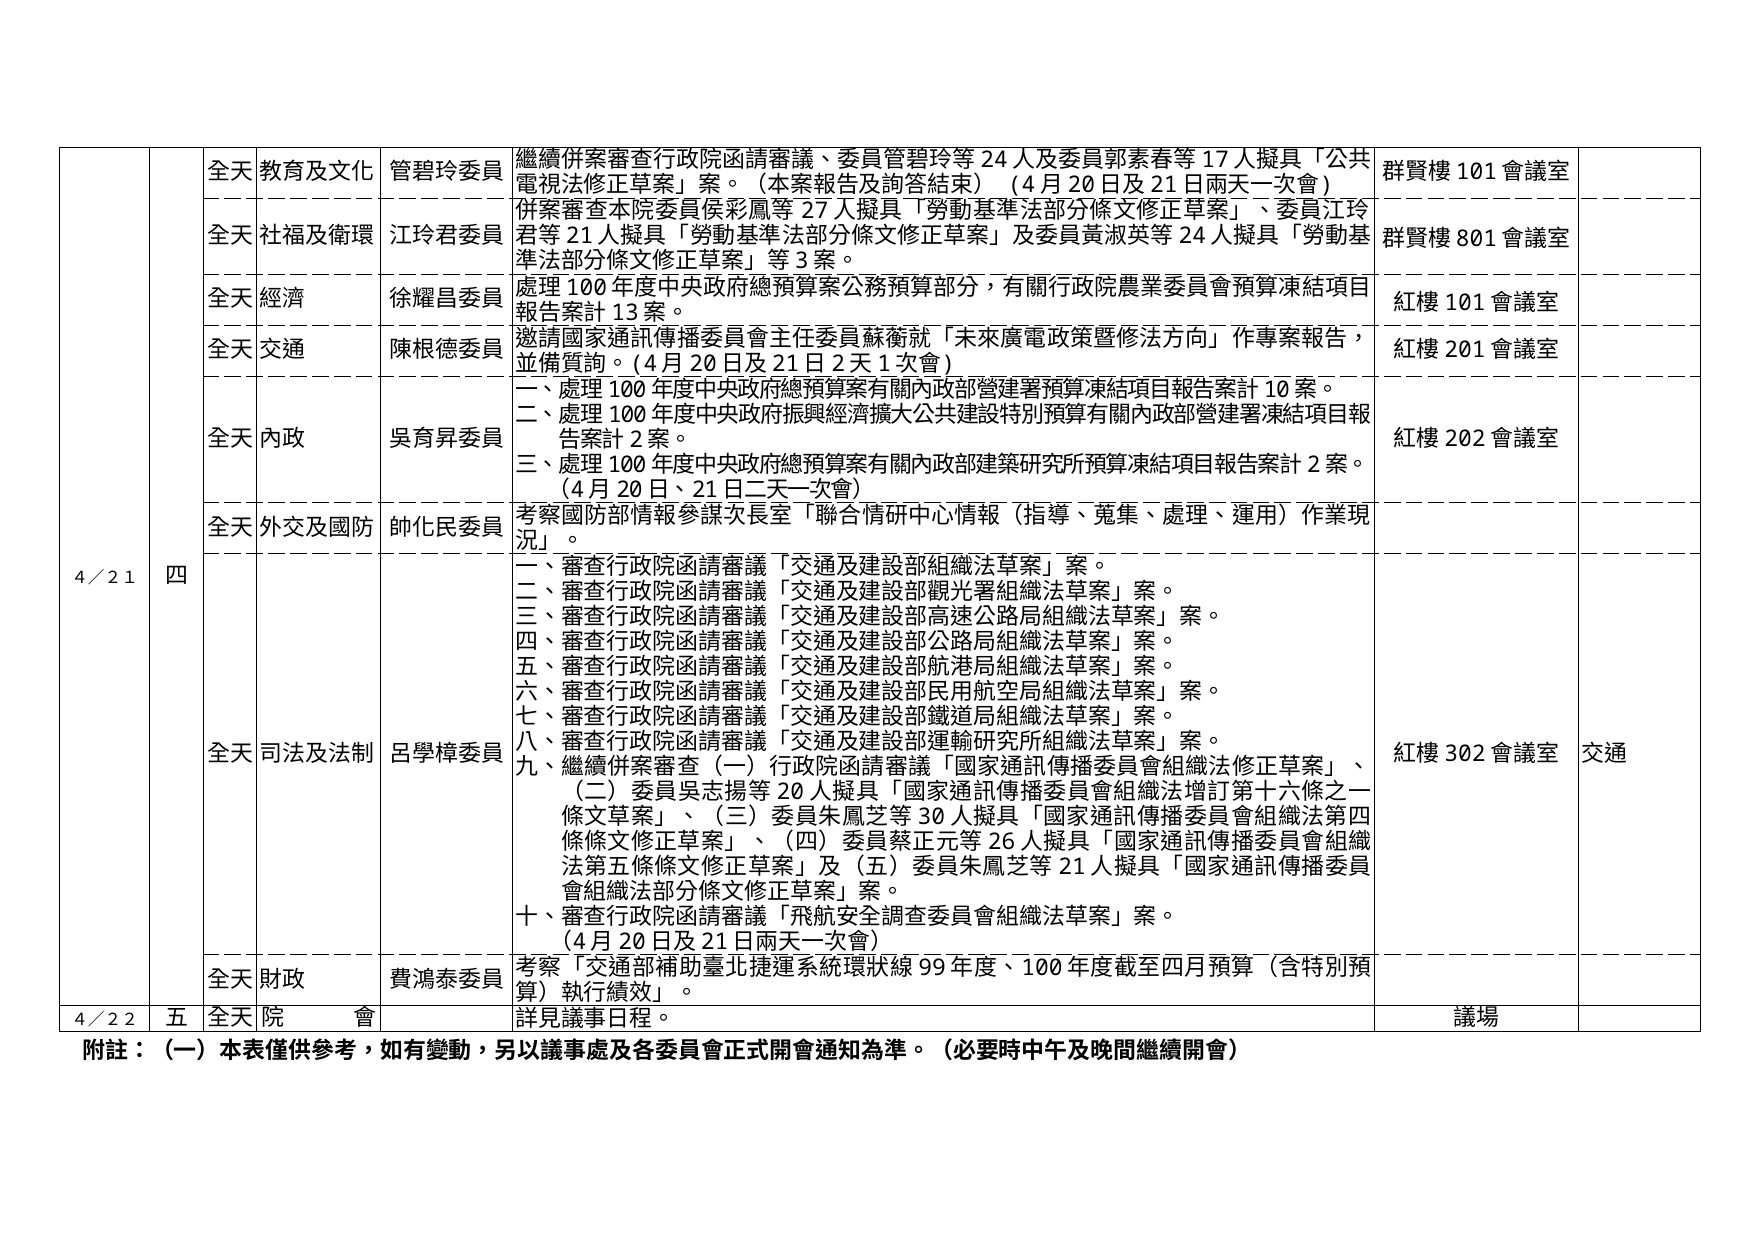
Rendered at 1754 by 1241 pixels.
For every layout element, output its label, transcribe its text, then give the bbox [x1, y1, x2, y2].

table_cell 五 [150, 1006, 203, 1031]
table_cell 吳育昇委員 [381, 376, 512, 502]
table_cell ４／２２ [60, 1006, 149, 1031]
table_cell [381, 1006, 512, 1031]
table_cell 一、處理100年度中央政府總預算案有關內政部營建署預算凍結項目報告案計10案。 二、處理100年度中央政府振興經濟擴大公共建設特別預算有關內政部營建署凍結項目報告案計2案。 三、處理100年度中央政府總預算案有關內政部建築研究所預算凍結項目報告案計2案。 （4月20日、21日二天一次會） [513, 376, 1374, 502]
table_header ４／２１ [60, 148, 149, 1005]
table_cell 全天 [204, 954, 256, 1005]
table_cell [1375, 502, 1578, 553]
table_header 繼續併案審查行政院函請審議、委員管碧玲等24人及委員郭素春等17人擬具「公共電視法修正草案」案。（本案報告及詢答結束） (4月20日及21日兩天一次會) [513, 148, 1374, 198]
table_cell [1579, 376, 1700, 502]
table_cell 邀請國家通訊傳播委員會主任委員蘇蘅就「未來廣電政策暨修法方向」作專案報告，並備質詢。(4月20日及21日2天1次會) [513, 325, 1374, 376]
table_cell 經濟 [257, 274, 380, 325]
table_cell 處理100年度中央政府總預算案公務預算部分，有關行政院農業委員會預算凍結項目報告案計13案。 [513, 274, 1374, 325]
table_header 四 [150, 148, 203, 1005]
table_cell 全天 [204, 1006, 256, 1031]
table_cell 社福及衛環 [257, 198, 380, 274]
table_header 教育及文化 [257, 148, 380, 198]
text 附註：（一）本表僅供參考，如有變動，另以議事處及各委員會正式開會通知為準。（必要時中午及晚間繼續開會） [59, 1032, 1695, 1066]
table_cell 考察「交通部補助臺北捷運系統環狀線99年度、100年度截至四月預算（含特別預算）執行績效」。 [513, 954, 1374, 1005]
table_cell 詳見議事日程。 [513, 1006, 1374, 1031]
table_header 群賢樓101會議室 [1375, 148, 1578, 198]
table_cell 紅樓101會議室 [1375, 274, 1578, 325]
table_cell 全天 [204, 502, 256, 553]
table_cell 費鴻泰委員 [381, 954, 512, 1005]
table_header [1579, 148, 1700, 198]
table_cell 全天 [204, 198, 256, 274]
table_cell 全天 [204, 553, 256, 954]
table_header 全天 [204, 148, 256, 198]
table_cell 交通 [257, 325, 380, 376]
table_cell 全天 [204, 325, 256, 376]
table_cell 全天 [204, 376, 256, 502]
table_cell [1579, 1006, 1700, 1031]
table_cell 陳根德委員 [381, 325, 512, 376]
table_cell [1579, 502, 1700, 553]
table_cell 交通 [1579, 553, 1700, 954]
table_cell 司法及法制 [257, 553, 380, 954]
table_cell [1579, 954, 1700, 1005]
table_header 管碧玲委員 [381, 148, 512, 198]
table_cell 帥化民委員 [381, 502, 512, 553]
table_cell [1579, 274, 1700, 325]
table_cell [1579, 325, 1700, 376]
table_cell 內政 [257, 376, 380, 502]
table_cell 外交及國防 [257, 502, 380, 553]
table_cell 併案審查本院委員侯彩鳳等27人擬具「勞動基準法部分條文修正草案」、委員江玲君等21人擬具「勞動基準法部分條文修正草案」及委員黃淑英等24人擬具「勞動基準法部分條文修正草案」等3案。 [513, 198, 1374, 274]
table_cell 考察國防部情報參謀次長室「聯合情研中心情報（指導、蒐集、處理、運用）作業現況」。 [513, 502, 1374, 553]
table_cell 江玲君委員 [381, 198, 512, 274]
table_cell 紅樓201會議室 [1375, 325, 1578, 376]
table_cell 院 會 [257, 1006, 380, 1031]
table_cell 議場 [1375, 1006, 1578, 1031]
table_cell 紅樓302會議室 [1375, 553, 1578, 954]
table_cell 徐耀昌委員 [381, 274, 512, 325]
table_cell 財政 [257, 954, 380, 1005]
table_cell [1375, 954, 1578, 1005]
table_cell 呂學樟委員 [381, 553, 512, 954]
table_cell 一、審查行政院函請審議「交通及建設部組織法草案」案。 二、審查行政院函請審議「交通及建設部觀光署組織法草案」案。 三、審查行政院函請審議「交通及建設部高速公路局組織法草案」案。 四、審查行政院函請審議「交通及建設部公路局組織法草案」案。 五、審查行政院函請審議「交通及建設部航港局組織法草案」案。 六、審查行政院函請審議「交通及建設部民用航空局組織法草案」案。 七、審查行政院函請審議「交通及建設部鐵道局組織法草案」案。 八、審查行政院函請審議「交通及建設部運輸研究所組織法草案」案。 九、繼續併案審查（一）行政院函請審議「國家通訊傳播委員會組織法修正草案」、（二）委員吳志揚等20人擬具「國家通訊傳播委員會組織法增訂第十六條之一條文草案」、（三）委員朱鳳芝等30人擬具「國家通訊傳播委員會組織法第四條條文修正草案」、（四）委員蔡正元等26人擬具「國家通訊傳播委員會組織法第五條條文修正草案」及（五）委員朱鳳芝等21人擬具「國家通訊傳播委員會組織法部分條文修正草案」案。 十、審查行政院函請審議「飛航安全調查委員會組織法草案」案。 （4月20日及21日兩天一次會） [513, 553, 1374, 954]
table_cell [1579, 198, 1700, 274]
table_cell 紅樓202會議室 [1375, 376, 1578, 502]
table_cell 群賢樓801會議室 [1375, 198, 1578, 274]
table_cell 全天 [204, 274, 256, 325]
